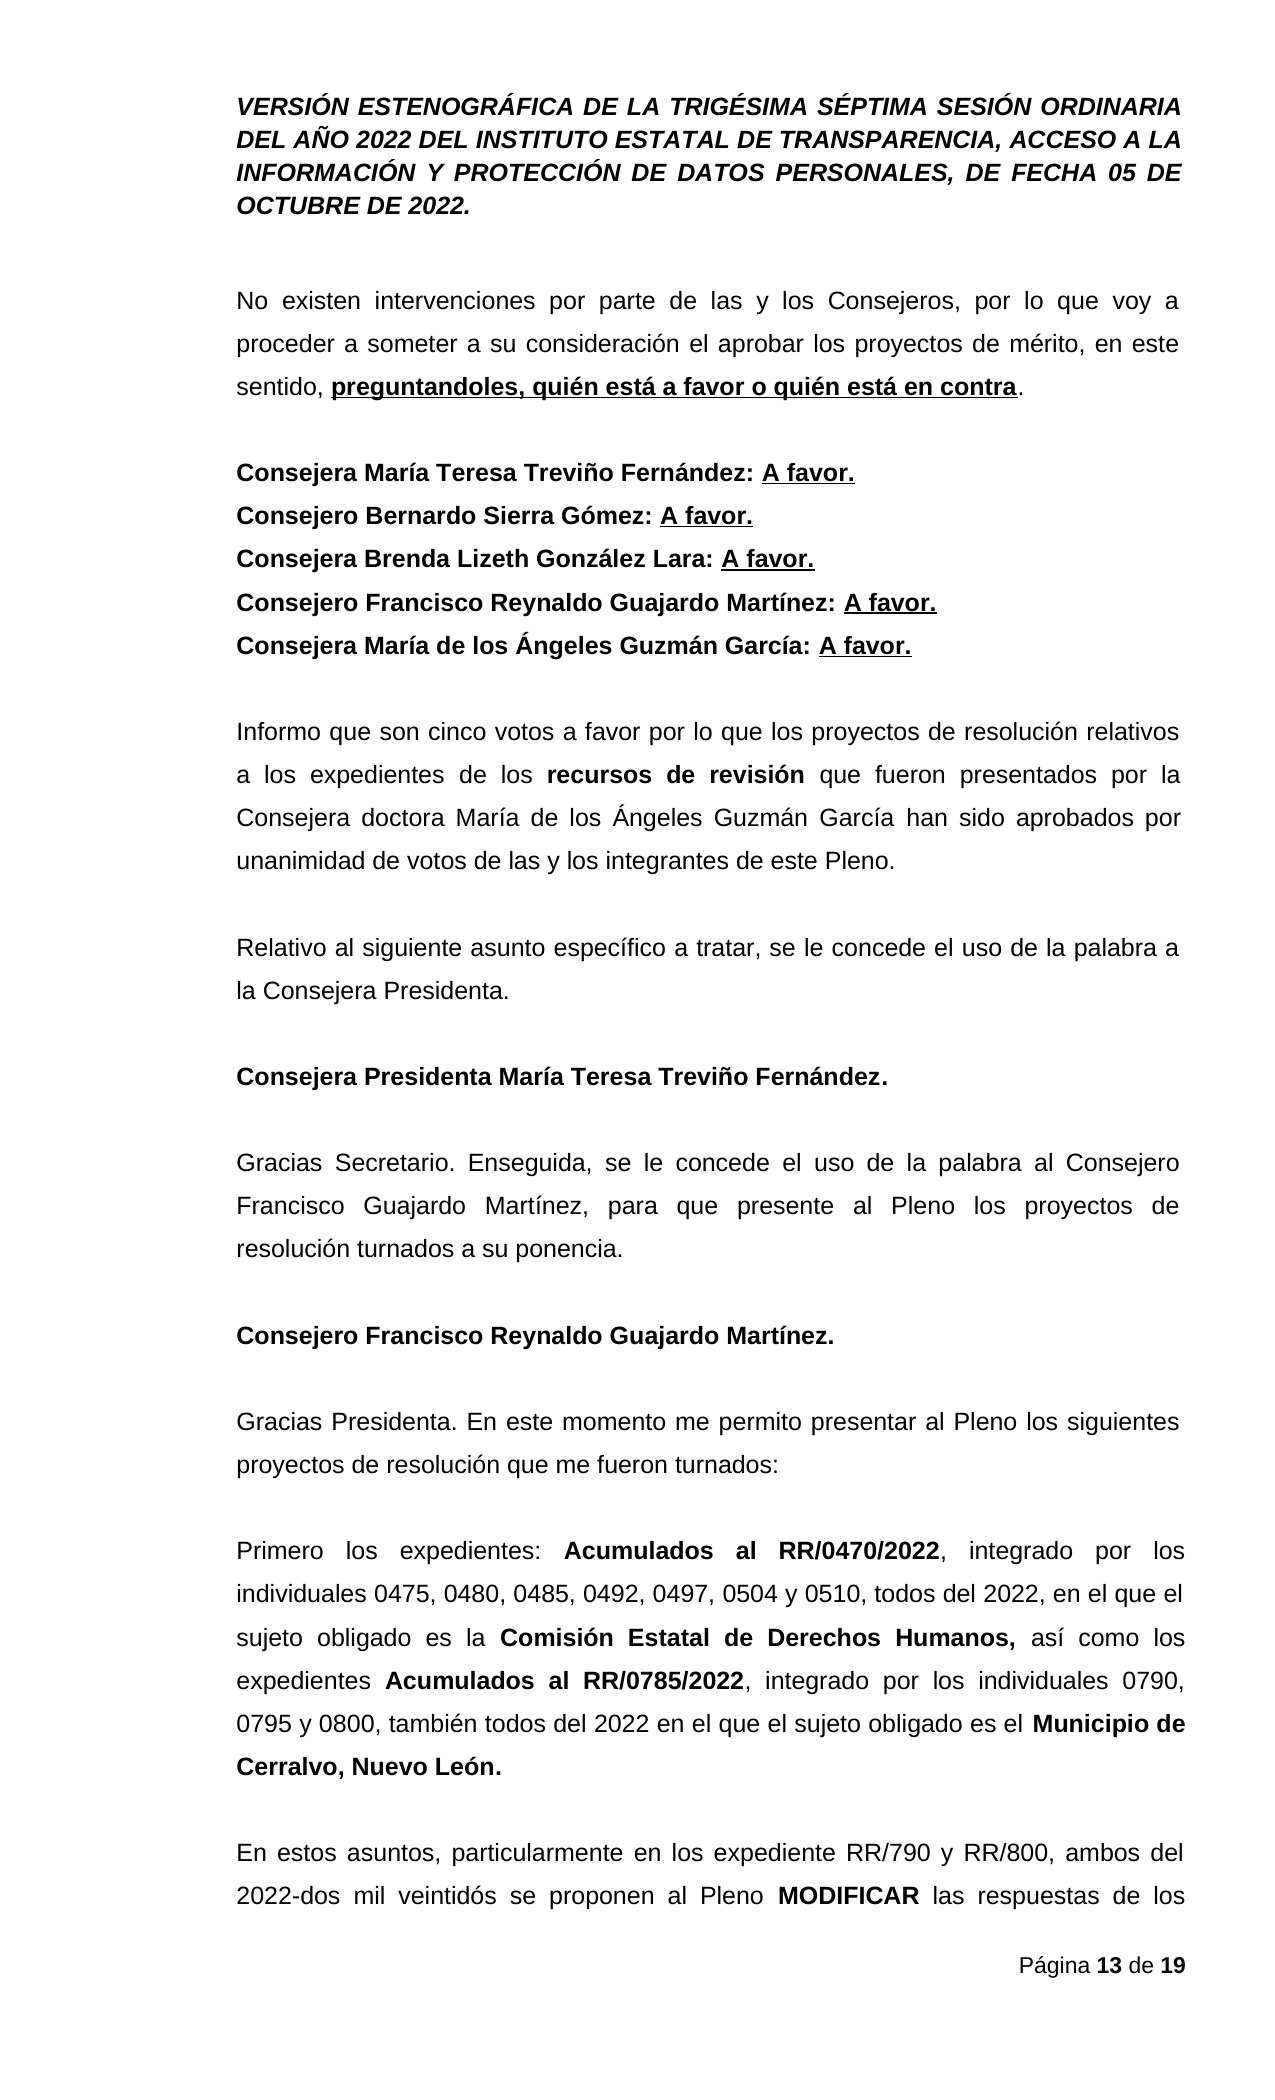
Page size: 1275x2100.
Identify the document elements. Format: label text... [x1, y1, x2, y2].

text Relativo al siguiente asunto específico a tratar, se le concede el uso de la palabra a la Consejera Presidenta. [236, 932, 1181, 1004]
text Consejera Brenda Lizeth González Lara: A favor. [236, 544, 1181, 573]
text Gracias Secretario. Enseguida, se le concede el uso de la palabra al Consejero Francisco Guajardo Martínez, para que presente al Pleno los proyectos de resolución turnados a su ponencia. [236, 1148, 1181, 1263]
text Gracias Presidenta. En este momento me permito presentar al Pleno los siguientes proyectos de resolución que me fueron turnados: [236, 1407, 1181, 1479]
text Consejera María Teresa Treviño Fernández: A favor. [236, 458, 1181, 487]
text Consejera María de los Ángeles Guzmán García: A favor. [236, 631, 1181, 659]
text Primero los expedientes: Acumulados al RR/0470/2022, integrado por los individuales 0475, 0480, 0485, 0492, 0497, 0504 y 0510, todos del 2022, en el que el sujeto obligado es la Comisión Estatal de Derechos Humanos, así como los expedientes Acumulados al RR/0785/2022, integrado por los individuales 0790, 0795 y 0800, también todos del 2022 en el que el sujeto obligado es el Municipio de Cerralvo, Nuevo León. [236, 1536, 1186, 1781]
text Consejero Bernardo Sierra Gómez: A favor. [236, 501, 1181, 530]
text No existen intervenciones por parte de las y los Consejeros, por lo que voy a proceder a someter a su consideración el aprobar los proyectos de mérito, en este sentido, preguntandoles, quién está a favor o quién está en contra. [236, 286, 1181, 401]
text Consejero Francisco Reynaldo Guajardo Martínez: A favor. [236, 587, 1181, 616]
text Consejero Francisco Reynaldo Guajardo Martínez. [236, 1321, 1181, 1349]
text En estos asuntos, particularmente en los expediente RR/790 y RR/800, ambos del 2022-dos mil veintidós se proponen al Pleno MODIFICAR las respuestas de los [236, 1838, 1186, 1910]
text Consejera Presidenta María Teresa Treviño Fernández. [236, 1062, 1181, 1091]
text Informo que son cinco votos a favor por lo que los proyectos de resolución relativos a los expedientes de los recursos de revisión que fueron presentados por la Consejera doctora María de los Ángeles Guzmán García han sido aprobados por unanimidad de votos de las y los integrantes de este Pleno. [236, 717, 1181, 875]
